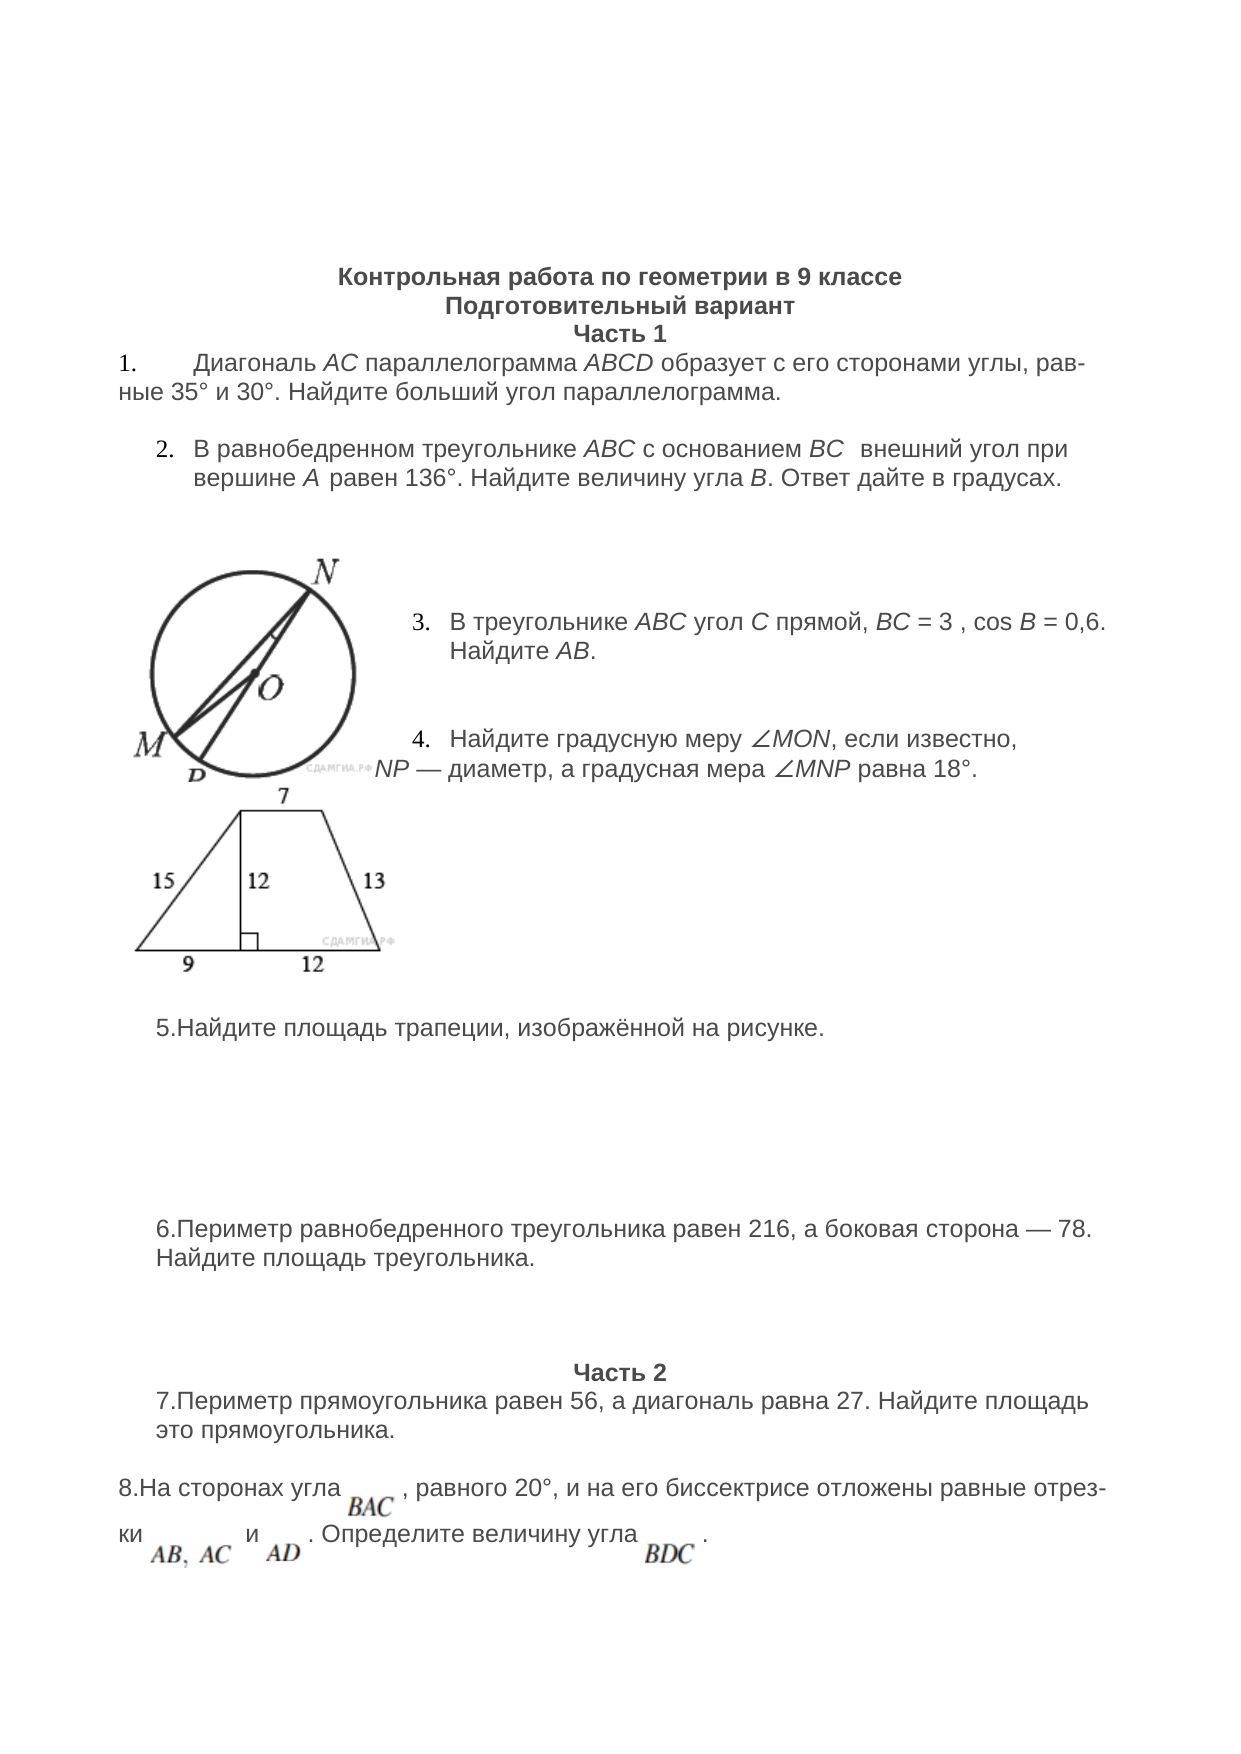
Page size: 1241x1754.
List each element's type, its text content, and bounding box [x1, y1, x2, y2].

text 8.На сто­ро­нах угла , рав­но­го 20°, и на его бис­сек­три­се от­ло­же­ны рав­ные от­рез­ки и . Опре­де­ли­те ве­ли­чи­ну угла . [118, 1472, 1122, 1568]
list В тре­уголь­ни­ке ABC угол C пря­мой, BC = 3 , cos B = 0,6. Най­ди­те AB. [375, 607, 1122, 665]
text 5.Най­ди­те пло­щадь тра­пе­ции, изоб­ражённой на ри­сун­ке. [156, 1012, 1122, 1041]
list Най­ди­те гра­дус­ную меру ∠MON, если из­вест­но, [375, 722, 1122, 752]
text Часть 2 [118, 1357, 1122, 1386]
text Часть 1 [118, 319, 1122, 348]
text 7.Пе­ри­метр пря­мо­уголь­ни­ка равен 56, а диа­го­наль равна 27. Най­ди­те пло­щадь это пря­мо­уголь­ни­ка. [156, 1386, 1122, 1444]
text 6.Пе­ри­метр рав­но­бед­рен­но­го тре­уголь­ни­ка равен 216, а бо­ко­вая сто­ро­на — 78. Най­ди­те пло­щадь тре­уголь­ни­ка. [156, 1214, 1122, 1271]
text Подготовительный вариант [118, 291, 1122, 319]
list Диа­го­наль AC па­рал­ле­ло­грам­ма ABCD об­ра­зу­ет с его сто­ро­на­ми углы, рав­ные 35° и 30°. Най­ди­те боль­ший угол па­рал­ле­ло­грам­ма. [118, 348, 1122, 406]
list В рав­но­бед­рен­ном тре­уголь­ни­ке ABC с ос­но­ва­ни­ем ВС внеш­ний угол при вер­ши­не А равен 136°. Най­ди­те ве­ли­чи­ну угла В. Ответ дайте в гра­ду­сах. [156, 434, 1122, 492]
text Контрольная работа по геометрии в 9 классе [118, 262, 1122, 291]
text NP — диа­метр, а гра­дус­ная мера ∠MNP равна 18°. [375, 752, 1122, 782]
